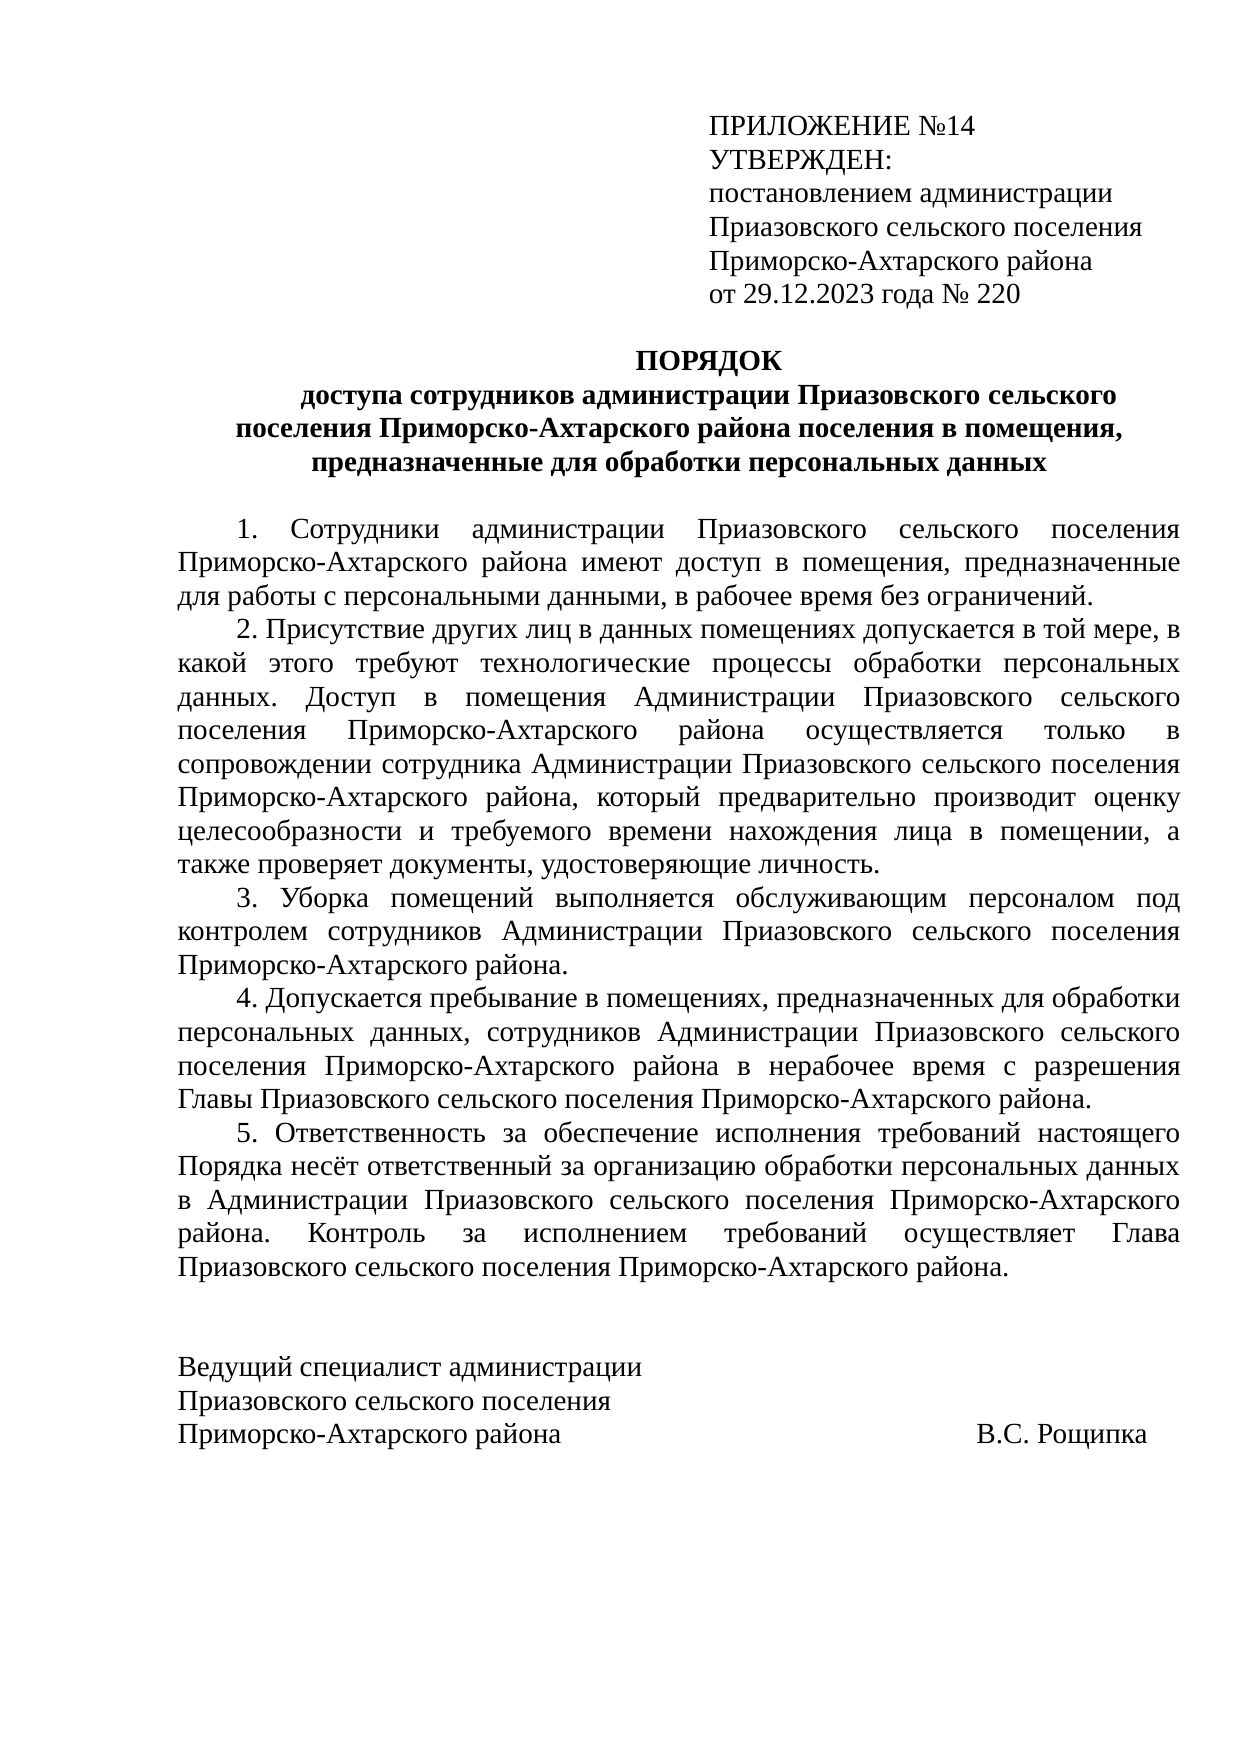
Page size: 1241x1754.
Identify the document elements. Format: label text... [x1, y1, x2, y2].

text 3. Уборка помещений выполняется обслуживающим персоналом под контролем сотрудников Администрации Приазовского сельского поселения Приморско-Ахтарского района. [177, 880, 1181, 981]
text постановлением администрации [177, 176, 1181, 209]
text Приазовского сельского поселения [177, 209, 1181, 243]
text Ведущий специалист администрации [177, 1349, 1181, 1383]
text ПРИЛОЖЕНИЕ №14 [177, 108, 1181, 142]
text 2. Присутствие других лиц в данных помещениях допускается в той мере, в какой этого требуют технологические процессы обработки персональных данных. Доступ в помещения Администрации Приазовского сельского поселения Приморско-Ахтарского района осуществляется только в сопровождении сотрудника Администрации Приазовского сельского поселения Приморско-Ахтарского района, который предварительно производит оценку целесообразности и требуемого времени нахождения лица в помещении, а также проверяет документы, удостоверяющие личность. [177, 612, 1181, 880]
text Приморско-Ахтарского района [177, 243, 1181, 276]
text 1. Сотрудники администрации Приазовского сельского поселения Приморско-Ахтарского района имеют доступ в помещения, предназначенные для работы с персональными данными, в рабочее время без ограничений. [177, 511, 1181, 612]
text Приморско-Ахтарского района В.С. Рощипка [177, 1417, 1181, 1450]
text доступа сотрудников администрации Приазовского сельского поселения Приморско-Ахтарского района поселения в помещения, предназначенные для обработки персональных данных [177, 377, 1181, 477]
text от 29.12.2023 года № 220 [177, 276, 1181, 310]
text ПОРЯДОК [177, 343, 1181, 377]
text УТВЕРЖДЕН: [177, 142, 1181, 176]
text 4. Допускается пребывание в помещениях, предназначенных для обработки персональных данных, сотрудников Администрации Приазовского сельского поселения Приморско-Ахтарского района в нерабочее время с разрешения Главы Приазовского сельского поселения Приморско-Ахтарского района. [177, 981, 1181, 1115]
text 5. Ответственность за обеспечение исполнения требований настоящего Порядка несёт ответственный за организацию обработки персональных данных в Администрации Приазовского сельского поселения Приморско-Ахтарского района. Контроль за исполнением требований осуществляет Глава Приазовского сельского поселения Приморско-Ахтарского района. [177, 1115, 1181, 1282]
text Приазовского сельского поселения [177, 1383, 1181, 1417]
